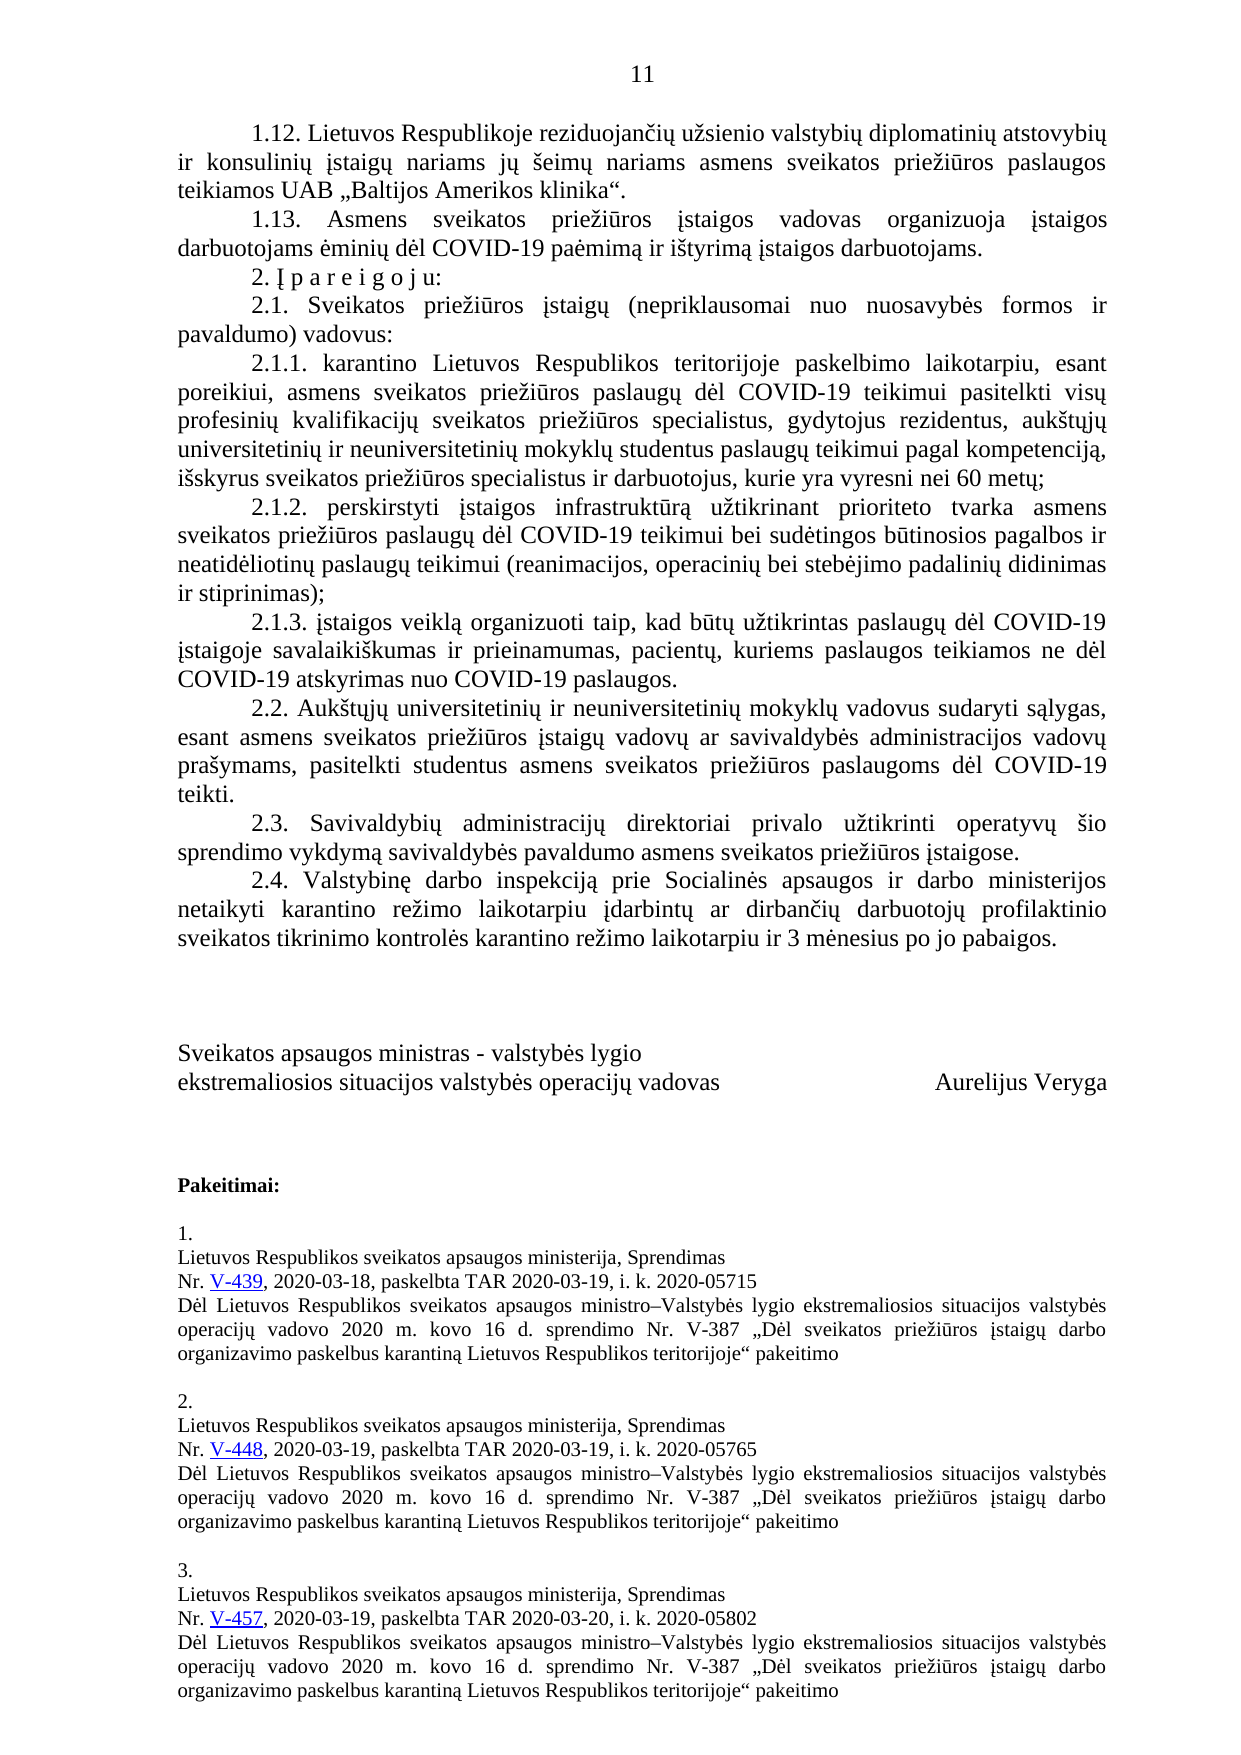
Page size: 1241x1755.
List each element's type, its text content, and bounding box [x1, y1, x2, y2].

text Sveikatos apsaugos ministras - valstybės lygio [177, 1038, 1107, 1067]
text Nr. V-448, 2020-03-19, paskelbta TAR 2020-03-19, i. k. 2020-05765 [177, 1437, 1107, 1461]
text Lietuvos Respublikos sveikatos apsaugos ministerija, Sprendimas [177, 1245, 1107, 1269]
text Dėl Lietuvos Respublikos sveikatos apsaugos ministro–Valstybės lygio ekstremaliosios situacijos valstybės operacijų vadovo 2020 m. kovo 16 d. sprendimo Nr. V-387 „Dėl sveikatos priežiūros įstaigų darbo organizavimo paskelbus karantiną Lietuvos Respublikos teritorijoje“ pakeitimo [177, 1293, 1107, 1365]
text 2. [177, 1389, 1107, 1413]
text Dėl Lietuvos Respublikos sveikatos apsaugos ministro–Valstybės lygio ekstremaliosios situacijos valstybės operacijų vadovo 2020 m. kovo 16 d. sprendimo Nr. V-387 „Dėl sveikatos priežiūros įstaigų darbo organizavimo paskelbus karantiną Lietuvos Respublikos teritorijoje“ pakeitimo [177, 1630, 1107, 1702]
text Nr. V-457, 2020-03-19, paskelbta TAR 2020-03-20, i. k. 2020-05802 [177, 1606, 1107, 1630]
text 2.2. Aukštųjų universitetinių ir neuniversitetinių mokyklų vadovus sudaryti sąlygas, esant asmens sveikatos priežiūros įstaigų vadovų ar savivaldybės administracijos vadovų prašymams, pasitelkti studentus asmens sveikatos priežiūros paslaugoms dėl COVID-19 teikti. [177, 693, 1107, 808]
text Nr. V-439, 2020-03-18, paskelbta TAR 2020-03-19, i. k. 2020-05715 [177, 1269, 1107, 1293]
text 2.4. Valstybinę darbo inspekciją prie Socialinės apsaugos ir darbo ministerijos netaikyti karantino režimo laikotarpiu įdarbintų ar dirbančių darbuotojų profilaktinio sveikatos tikrinimo kontrolės karantino režimo laikotarpiu ir 3 mėnesius po jo pabaigos. [177, 866, 1107, 952]
text 1.13. Asmens sveikatos priežiūros įstaigos vadovas organizuoja įstaigos darbuotojams ėminių dėl COVID-19 paėmimą ir ištyrimą įstaigos darbuotojams. [177, 204, 1107, 262]
text 2.1. Sveikatos priežiūros įstaigų (nepriklausomai nuo nuosavybės formos ir pavaldumo) vadovus: [177, 291, 1107, 348]
text 3. [177, 1557, 1107, 1582]
text 2.3. Savivaldybių administracijų direktoriai privalo užtikrinti operatyvų šio sprendimo vykdymą savivaldybės pavaldumo asmens sveikatos priežiūros įstaigose. [177, 808, 1107, 866]
text 2.1.3. įstaigos veiklą organizuoti taip, kad būtų užtikrintas paslaugų dėl COVID-19 įstaigoje savalaikiškumas ir prieinamumas, pacientų, kuriems paslaugos teikiamos ne dėl COVID-19 atskyrimas nuo COVID-19 paslaugos. [177, 607, 1107, 693]
text Lietuvos Respublikos sveikatos apsaugos ministerija, Sprendimas [177, 1413, 1107, 1437]
text 1. [177, 1221, 1107, 1245]
text ekstremaliosios situacijos valstybės operacijų vadovas Aurelijus Veryga [177, 1067, 1107, 1096]
text 2.1.2. perskirstyti įstaigos infrastruktūrą užtikrinant prioriteto tvarka asmens sveikatos priežiūros paslaugų dėl COVID-19 teikimui bei sudėtingos būtinosios pagalbos ir neatidėliotinų paslaugų teikimui (reanimacijos, operacinių bei stebėjimo padalinių didinimas ir stiprinimas); [177, 492, 1107, 607]
text Dėl Lietuvos Respublikos sveikatos apsaugos ministro–Valstybės lygio ekstremaliosios situacijos valstybės operacijų vadovo 2020 m. kovo 16 d. sprendimo Nr. V-387 „Dėl sveikatos priežiūros įstaigų darbo organizavimo paskelbus karantiną Lietuvos Respublikos teritorijoje“ pakeitimo [177, 1461, 1107, 1533]
text Lietuvos Respublikos sveikatos apsaugos ministerija, Sprendimas [177, 1582, 1107, 1606]
text 1.12. Lietuvos Respublikoje reziduojančių užsienio valstybių diplomatinių atstovybių ir konsulinių įstaigų nariams jų šeimų nariams asmens sveikatos priežiūros paslaugos teikiamos UAB „Baltijos Amerikos klinika“. [177, 118, 1107, 204]
text Pakeitimai: [177, 1172, 1107, 1197]
text 2. Į p a r e i g o j u: [177, 262, 1107, 291]
text 2.1.1. karantino Lietuvos Respublikos teritorijoje paskelbimo laikotarpiu, esant poreikiui, asmens sveikatos priežiūros paslaugų dėl COVID-19 teikimui pasitelkti visų profesinių kvalifikacijų sveikatos priežiūros specialistus, gydytojus rezidentus, aukštųjų universitetinių ir neuniversitetinių mokyklų studentus paslaugų teikimui pagal kompetenciją, išskyrus sveikatos priežiūros specialistus ir darbuotojus, kurie yra vyresni nei 60 metų; [177, 348, 1107, 492]
